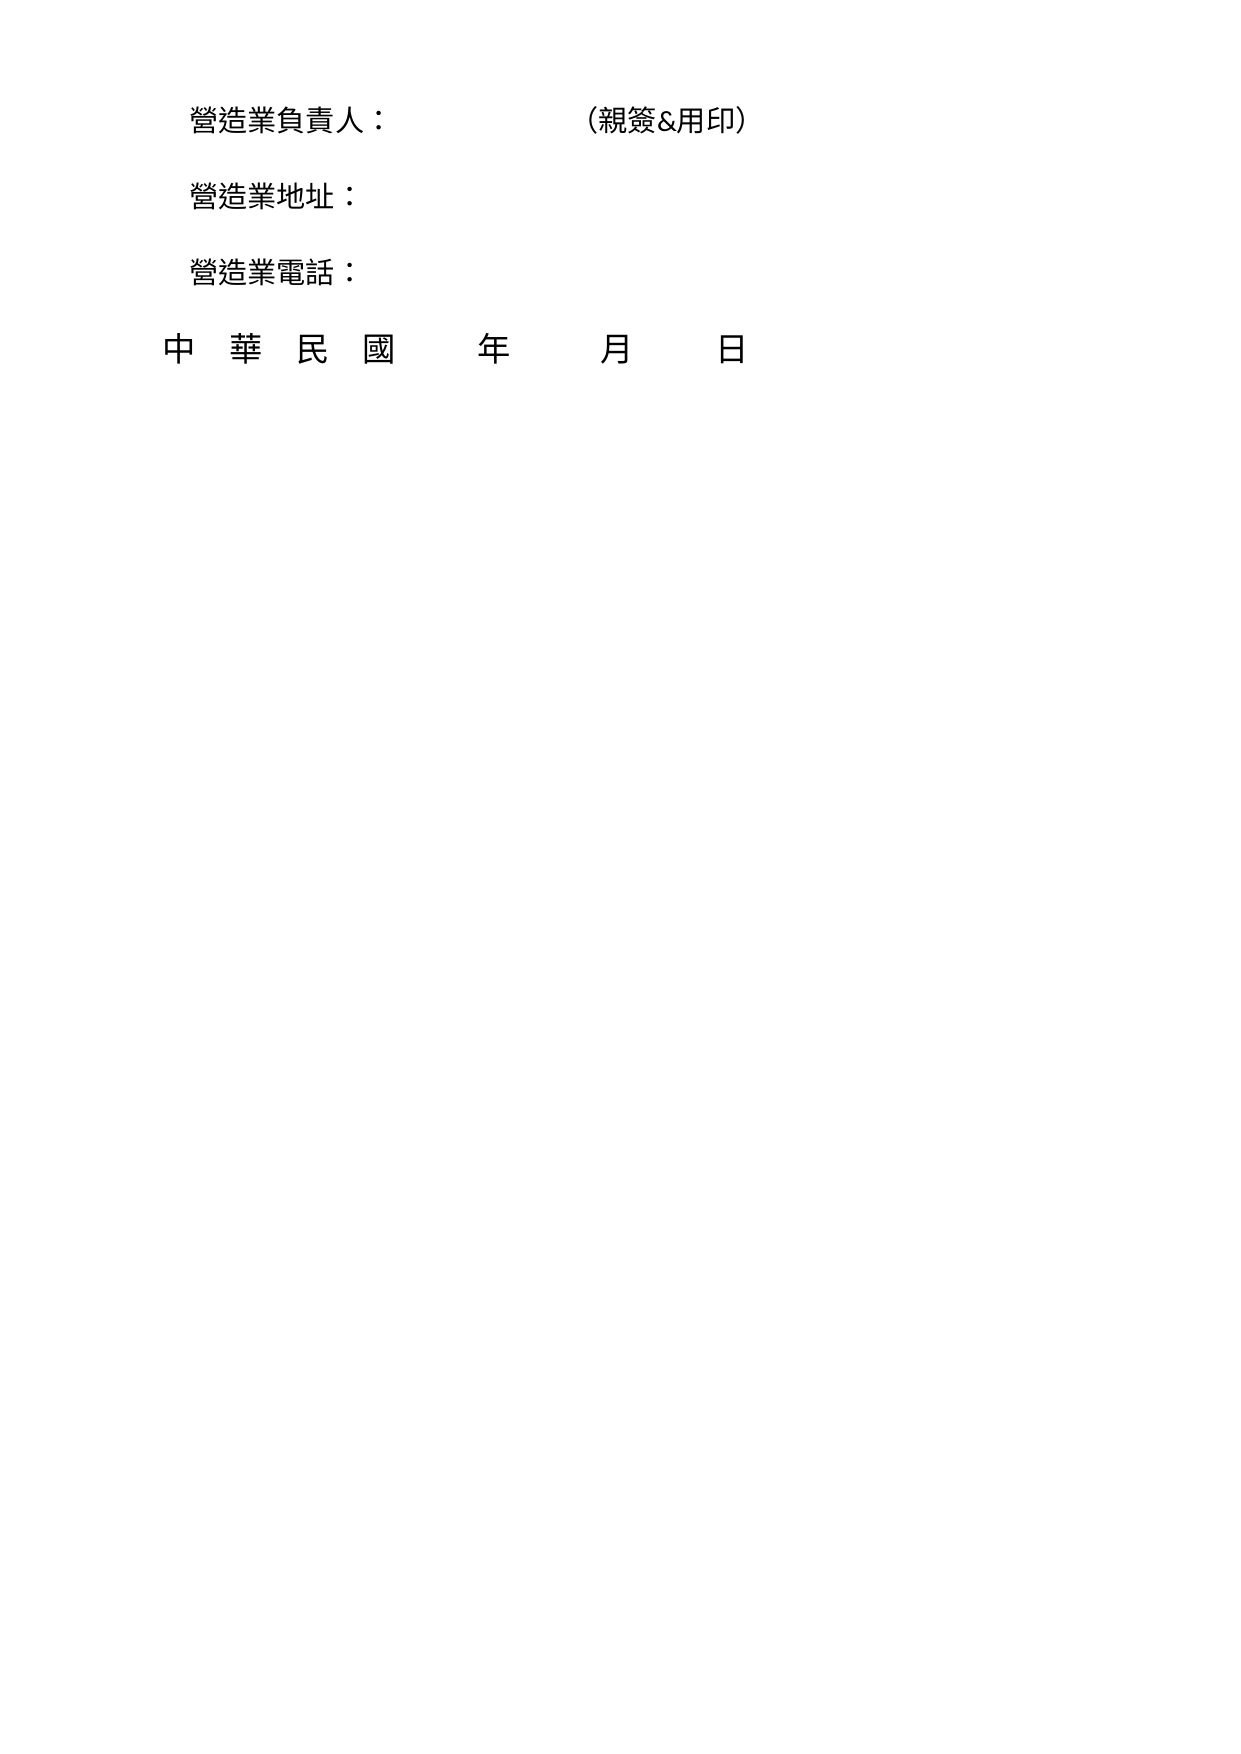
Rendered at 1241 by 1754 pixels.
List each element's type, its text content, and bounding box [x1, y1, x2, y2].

text 營造業電話： [162, 226, 1078, 302]
text 營造業負責人： （親簽&用印） [162, 74, 1078, 150]
text 營造業地址： [162, 150, 1078, 226]
text 中 華 民 國 年 月 日 [162, 302, 1078, 378]
